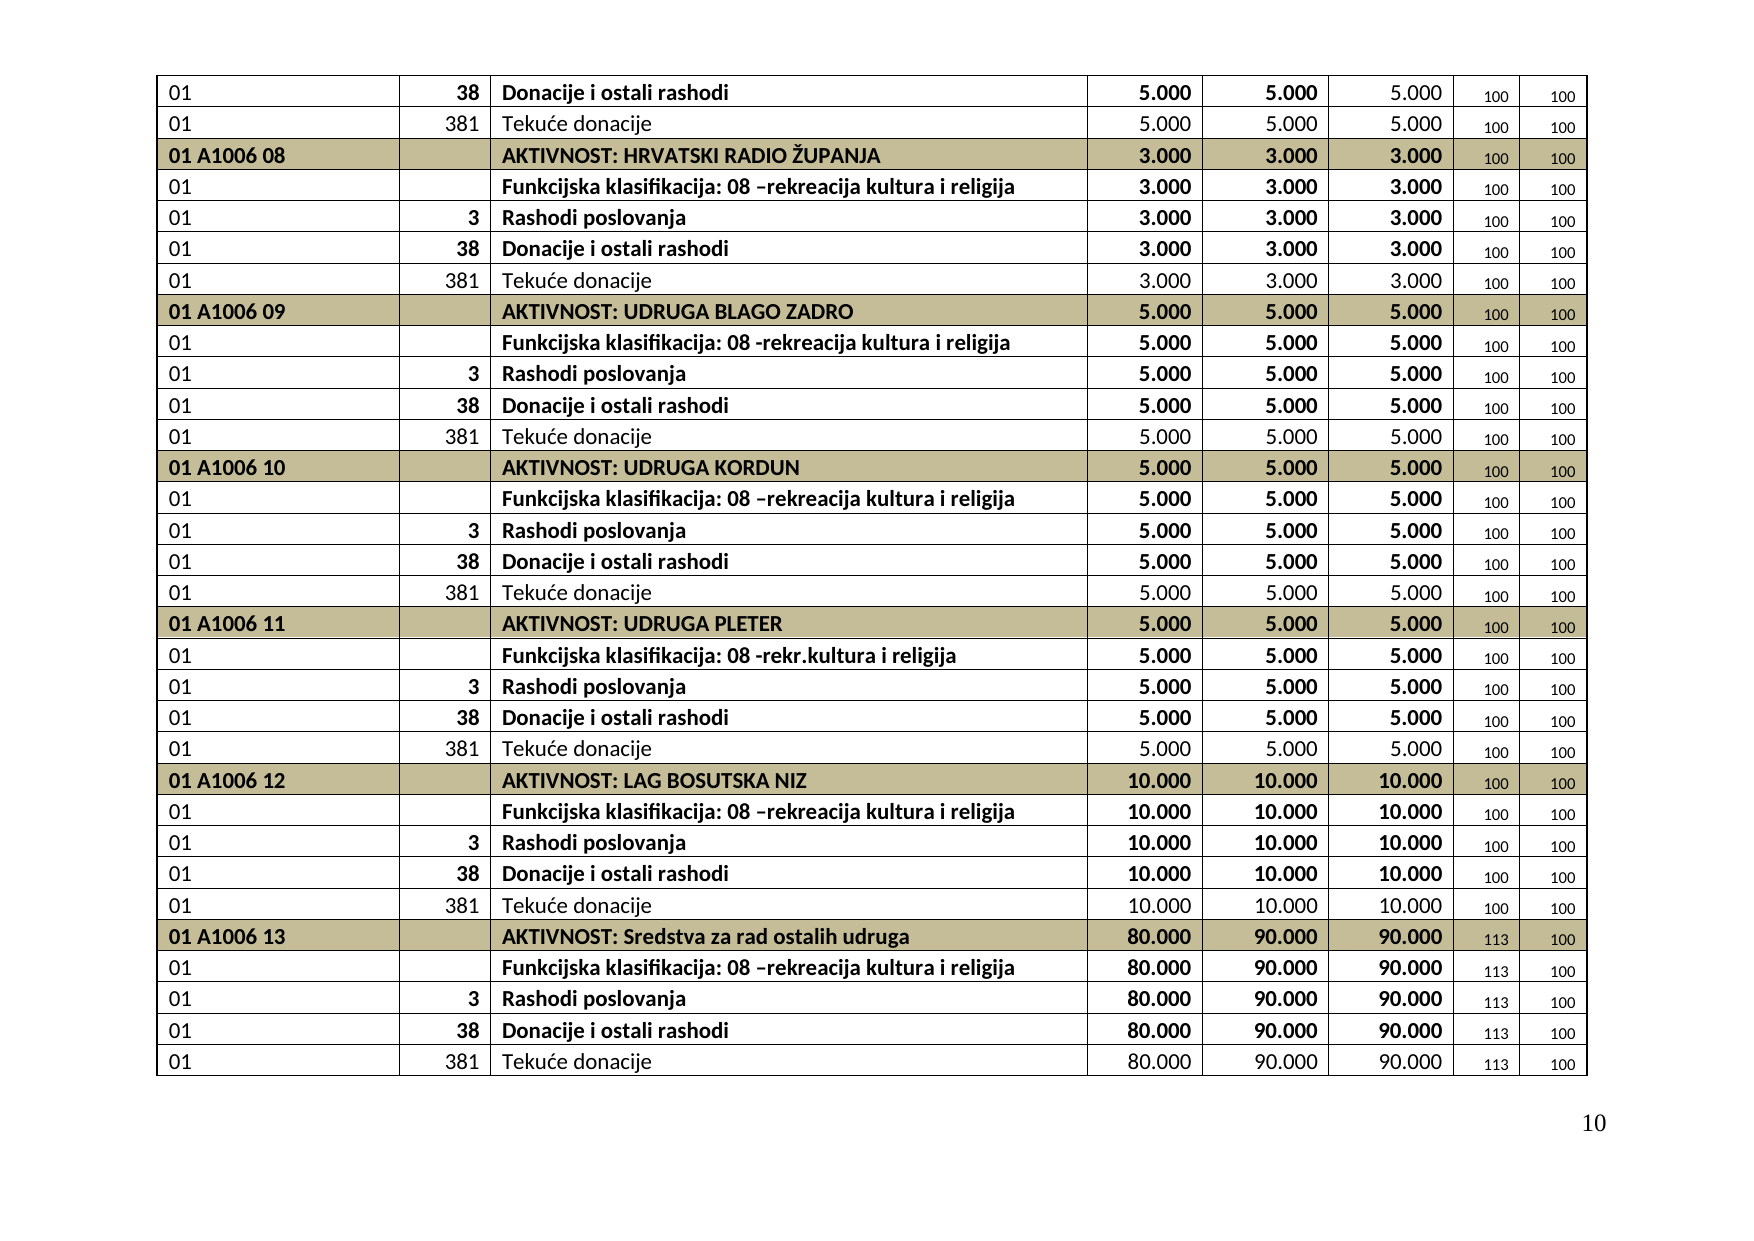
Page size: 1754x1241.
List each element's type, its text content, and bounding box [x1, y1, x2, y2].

table_cell 381 [400, 107, 490, 137]
table_cell 381 [400, 732, 490, 762]
table_cell 100 [1454, 264, 1519, 294]
table_cell 100 [1454, 514, 1519, 544]
table_cell 5.000 [1088, 107, 1202, 137]
table_cell 01 [158, 576, 399, 606]
table_cell 5.000 [1329, 76, 1453, 106]
table_cell 5.000 [1088, 576, 1202, 606]
table_cell 5.000 [1329, 670, 1453, 700]
table_cell 100 [1520, 1045, 1586, 1075]
table_cell 100 [1520, 670, 1586, 700]
table_cell Rashodi poslovanja [491, 514, 1087, 544]
table_cell 10.000 [1329, 889, 1453, 919]
table_cell 100 [1520, 951, 1586, 981]
table_cell 5.000 [1329, 576, 1453, 606]
table_cell 01 [158, 1014, 399, 1044]
table_cell 90.000 [1203, 982, 1328, 1012]
table_cell Funkcijska klasifikacija: 08 -rekreacija kultura i religija [491, 326, 1087, 356]
table_cell [400, 607, 490, 637]
table_cell Rashodi poslovanja [491, 357, 1087, 387]
table_cell 01 [158, 357, 399, 387]
table_cell 100 [1520, 201, 1586, 231]
table_cell 10.000 [1203, 889, 1328, 919]
table_cell 100 [1520, 451, 1586, 481]
table_cell 100 [1454, 826, 1519, 856]
table_cell 5.000 [1329, 389, 1453, 419]
table_cell 100 [1454, 732, 1519, 762]
table_cell 90.000 [1203, 920, 1328, 950]
table_cell 381 [400, 420, 490, 450]
table_cell Donacije i ostali rashodi [491, 389, 1087, 419]
table_cell 5.000 [1088, 326, 1202, 356]
table_cell 01 [158, 1045, 399, 1075]
table_cell Funkcijska klasifikacija: 08 –rekreacija kultura i religija [491, 170, 1087, 200]
table_cell 10.000 [1329, 826, 1453, 856]
table_cell 10.000 [1203, 795, 1328, 825]
table_cell Tekuće donacije [491, 889, 1087, 919]
table_cell 3.000 [1203, 232, 1328, 262]
table_cell 5.000 [1329, 701, 1453, 731]
table_cell 100 [1520, 920, 1586, 950]
table_cell Funkcijska klasifikacija: 08 -rekr.kultura i religija [491, 639, 1087, 669]
table_cell 100 [1520, 295, 1586, 325]
table_cell 01 [158, 889, 399, 919]
table_cell 3.000 [1088, 232, 1202, 262]
table_cell 100 [1520, 607, 1586, 637]
table_cell Tekuće donacije [491, 1045, 1087, 1075]
table_cell AKTIVNOST: HRVATSKI RADIO ŽUPANJA [491, 139, 1087, 169]
table_cell 100 [1520, 357, 1586, 387]
table_cell 100 [1454, 232, 1519, 262]
table_cell 5.000 [1203, 701, 1328, 731]
table_cell Donacije i ostali rashodi [491, 232, 1087, 262]
table_cell 5.000 [1203, 514, 1328, 544]
table_cell 113 [1454, 1045, 1519, 1075]
table_cell 01 A1006 12 [158, 764, 399, 794]
table_cell 100 [1520, 826, 1586, 856]
table_cell 01 [158, 639, 399, 669]
table_cell 5.000 [1329, 482, 1453, 512]
table_cell 38 [400, 232, 490, 262]
table_cell 100 [1454, 451, 1519, 481]
table_cell Donacije i ostali rashodi [491, 545, 1087, 575]
table_cell 01 [158, 201, 399, 231]
table_cell 5.000 [1203, 295, 1328, 325]
table_cell 100 [1520, 482, 1586, 512]
table_cell 100 [1520, 170, 1586, 200]
table_cell 01 [158, 76, 399, 106]
table_cell Rashodi poslovanja [491, 826, 1087, 856]
table_cell 80.000 [1088, 951, 1202, 981]
table_cell 100 [1454, 607, 1519, 637]
table_cell 10.000 [1203, 857, 1328, 887]
table_cell [400, 920, 490, 950]
table_cell 5.000 [1203, 639, 1328, 669]
table_cell 100 [1454, 545, 1519, 575]
table_cell 113 [1454, 920, 1519, 950]
table_cell 01 [158, 389, 399, 419]
table_cell 01 [158, 982, 399, 1012]
table_cell Funkcijska klasifikacija: 08 –rekreacija kultura i religija [491, 795, 1087, 825]
table_cell 100 [1520, 107, 1586, 137]
table_cell 10.000 [1329, 857, 1453, 887]
table_cell 5.000 [1329, 326, 1453, 356]
table_cell 113 [1454, 982, 1519, 1012]
table_cell 100 [1454, 170, 1519, 200]
table_cell 100 [1454, 889, 1519, 919]
table_cell 10.000 [1203, 826, 1328, 856]
table_cell 01 A1006 13 [158, 920, 399, 950]
table_cell 100 [1454, 795, 1519, 825]
table_cell 5.000 [1088, 482, 1202, 512]
table_cell 5.000 [1088, 420, 1202, 450]
table_cell 100 [1520, 1014, 1586, 1044]
table_cell 10.000 [1088, 889, 1202, 919]
table_cell 38 [400, 857, 490, 887]
table_cell 5.000 [1329, 545, 1453, 575]
table_cell 5.000 [1088, 389, 1202, 419]
table_cell [400, 295, 490, 325]
table_cell 100 [1520, 982, 1586, 1012]
table_cell 3 [400, 826, 490, 856]
table_cell Tekuće donacije [491, 576, 1087, 606]
table_cell 01 A1006 10 [158, 451, 399, 481]
table_cell 3.000 [1088, 170, 1202, 200]
table_cell 01 [158, 170, 399, 200]
table_cell 5.000 [1088, 295, 1202, 325]
table_cell 3.000 [1329, 232, 1453, 262]
table_cell 5.000 [1329, 357, 1453, 387]
table_cell Tekuće donacije [491, 420, 1087, 450]
table_cell 5.000 [1088, 357, 1202, 387]
table_cell 5.000 [1203, 670, 1328, 700]
table_cell [400, 451, 490, 481]
table_cell 100 [1520, 576, 1586, 606]
table_cell 5.000 [1088, 451, 1202, 481]
table_cell 80.000 [1088, 920, 1202, 950]
table_cell 38 [400, 389, 490, 419]
table_cell 01 [158, 857, 399, 887]
table_cell 3 [400, 670, 490, 700]
table_cell 10.000 [1088, 826, 1202, 856]
table_cell 100 [1454, 139, 1519, 169]
table_cell Tekuće donacije [491, 107, 1087, 137]
table_cell 381 [400, 264, 490, 294]
table_cell AKTIVNOST: LAG BOSUTSKA NIZ [491, 764, 1087, 794]
table_cell 01 [158, 326, 399, 356]
table_cell 5.000 [1088, 76, 1202, 106]
table_cell [400, 482, 490, 512]
table_cell 5.000 [1329, 295, 1453, 325]
table_cell 100 [1454, 857, 1519, 887]
table_cell 100 [1454, 201, 1519, 231]
table_cell 01 [158, 795, 399, 825]
table_cell AKTIVNOST: UDRUGA KORDUN [491, 451, 1087, 481]
table_cell 5.000 [1088, 607, 1202, 637]
table_cell 01 [158, 107, 399, 137]
table_cell 38 [400, 76, 490, 106]
table_cell AKTIVNOST: Sredstva za rad ostalih udruga [491, 920, 1087, 950]
table_cell 3.000 [1203, 201, 1328, 231]
table_cell 90.000 [1329, 1045, 1453, 1075]
table_cell [400, 170, 490, 200]
table_cell 100 [1520, 795, 1586, 825]
table_cell 3.000 [1203, 139, 1328, 169]
table_cell 01 [158, 482, 399, 512]
table_cell 80.000 [1088, 1014, 1202, 1044]
table_cell 3 [400, 514, 490, 544]
table_cell AKTIVNOST: UDRUGA PLETER [491, 607, 1087, 637]
table_cell 5.000 [1088, 639, 1202, 669]
table_cell 3.000 [1329, 201, 1453, 231]
table_cell 100 [1520, 76, 1586, 106]
table_cell Donacije i ostali rashodi [491, 76, 1087, 106]
table_cell [400, 326, 490, 356]
table_cell 5.000 [1203, 482, 1328, 512]
table_cell 5.000 [1203, 732, 1328, 762]
table_cell 100 [1520, 264, 1586, 294]
table_cell 10.000 [1088, 857, 1202, 887]
table_cell [400, 795, 490, 825]
table_cell 5.000 [1203, 451, 1328, 481]
table_cell 100 [1454, 701, 1519, 731]
table_cell 100 [1454, 76, 1519, 106]
table_cell 100 [1520, 764, 1586, 794]
table_cell 100 [1454, 764, 1519, 794]
table_cell 10.000 [1329, 764, 1453, 794]
table_cell 5.000 [1203, 607, 1328, 637]
table_cell 90.000 [1329, 951, 1453, 981]
table_cell 100 [1520, 514, 1586, 544]
table_cell 5.000 [1329, 607, 1453, 637]
table_cell 90.000 [1329, 920, 1453, 950]
table_cell 3.000 [1203, 170, 1328, 200]
table_cell 5.000 [1203, 389, 1328, 419]
table_cell 80.000 [1088, 982, 1202, 1012]
table_cell 100 [1520, 326, 1586, 356]
table_cell Donacije i ostali rashodi [491, 857, 1087, 887]
table_cell 10.000 [1203, 764, 1328, 794]
table_cell 100 [1520, 389, 1586, 419]
table_cell 100 [1454, 639, 1519, 669]
table_cell 38 [400, 701, 490, 731]
table_cell 01 A1006 09 [158, 295, 399, 325]
table_cell 3.000 [1088, 264, 1202, 294]
table_cell 5.000 [1088, 732, 1202, 762]
table_cell 01 [158, 670, 399, 700]
table_cell 100 [1454, 482, 1519, 512]
table_cell 100 [1520, 857, 1586, 887]
table_cell 381 [400, 1045, 490, 1075]
table_cell 5.000 [1203, 357, 1328, 387]
table_cell 100 [1454, 420, 1519, 450]
table_cell 381 [400, 576, 490, 606]
table_cell 100 [1520, 139, 1586, 169]
table_cell 3 [400, 201, 490, 231]
table_cell 80.000 [1088, 1045, 1202, 1075]
table_cell 01 [158, 232, 399, 262]
table_cell 5.000 [1329, 514, 1453, 544]
table_cell [400, 764, 490, 794]
table_cell 10.000 [1088, 764, 1202, 794]
table_cell 5.000 [1203, 107, 1328, 137]
table_cell 90.000 [1203, 951, 1328, 981]
table_cell 100 [1454, 107, 1519, 137]
table_cell 5.000 [1329, 639, 1453, 669]
table_cell 01 A1006 08 [158, 139, 399, 169]
table_cell 3.000 [1203, 264, 1328, 294]
table_cell 5.000 [1329, 420, 1453, 450]
table_cell 3.000 [1329, 264, 1453, 294]
table_cell [400, 639, 490, 669]
table_cell 5.000 [1088, 514, 1202, 544]
table_cell Funkcijska klasifikacija: 08 –rekreacija kultura i religija [491, 482, 1087, 512]
table_cell 01 [158, 826, 399, 856]
table_cell 90.000 [1203, 1045, 1328, 1075]
table_cell 5.000 [1088, 701, 1202, 731]
table_cell Donacije i ostali rashodi [491, 1014, 1087, 1044]
table_cell 01 [158, 264, 399, 294]
table_cell 5.000 [1203, 545, 1328, 575]
table_cell [400, 139, 490, 169]
table_cell 01 [158, 951, 399, 981]
table_cell 01 [158, 701, 399, 731]
table_cell 5.000 [1203, 576, 1328, 606]
table_cell Tekuće donacije [491, 264, 1087, 294]
table_cell 3.000 [1329, 139, 1453, 169]
table_cell 100 [1520, 232, 1586, 262]
table_cell Rashodi poslovanja [491, 982, 1087, 1012]
table_cell 01 [158, 420, 399, 450]
table_cell 01 [158, 545, 399, 575]
table_cell 01 A1006 11 [158, 607, 399, 637]
table_cell 5.000 [1088, 545, 1202, 575]
table_cell 100 [1454, 389, 1519, 419]
table_cell 3.000 [1088, 139, 1202, 169]
table_cell 5.000 [1329, 451, 1453, 481]
table_cell 90.000 [1203, 1014, 1328, 1044]
table_cell 01 [158, 732, 399, 762]
table_cell AKTIVNOST: UDRUGA BLAGO ZADRO [491, 295, 1087, 325]
table_cell 381 [400, 889, 490, 919]
table_cell 100 [1520, 732, 1586, 762]
table_cell Rashodi poslovanja [491, 670, 1087, 700]
table_cell 5.000 [1203, 420, 1328, 450]
table_cell 113 [1454, 951, 1519, 981]
table_cell 100 [1454, 670, 1519, 700]
table_cell 100 [1454, 357, 1519, 387]
table_cell Tekuće donacije [491, 732, 1087, 762]
table_cell 100 [1520, 639, 1586, 669]
table_cell 90.000 [1329, 1014, 1453, 1044]
table_cell Donacije i ostali rashodi [491, 701, 1087, 731]
table_cell Rashodi poslovanja [491, 201, 1087, 231]
table_cell 5.000 [1329, 107, 1453, 137]
table_cell Funkcijska klasifikacija: 08 –rekreacija kultura i religija [491, 951, 1087, 981]
table_cell 3 [400, 982, 490, 1012]
table_cell 113 [1454, 1014, 1519, 1044]
table_cell [400, 951, 490, 981]
table_cell 100 [1454, 295, 1519, 325]
table_cell 100 [1520, 545, 1586, 575]
table_cell 100 [1454, 576, 1519, 606]
table_cell 100 [1520, 420, 1586, 450]
table_cell 10.000 [1088, 795, 1202, 825]
table_cell 5.000 [1329, 732, 1453, 762]
table_cell 3 [400, 357, 490, 387]
table_cell 5.000 [1203, 76, 1328, 106]
table_cell 100 [1520, 701, 1586, 731]
table_cell 38 [400, 545, 490, 575]
table_cell 5.000 [1088, 670, 1202, 700]
table_cell 100 [1454, 326, 1519, 356]
table_cell 90.000 [1329, 982, 1453, 1012]
table_cell 5.000 [1203, 326, 1328, 356]
table_cell 38 [400, 1014, 490, 1044]
table_cell 10.000 [1329, 795, 1453, 825]
table_cell 3.000 [1088, 201, 1202, 231]
table_cell 01 [158, 514, 399, 544]
table_cell 3.000 [1329, 170, 1453, 200]
table_cell 100 [1520, 889, 1586, 919]
